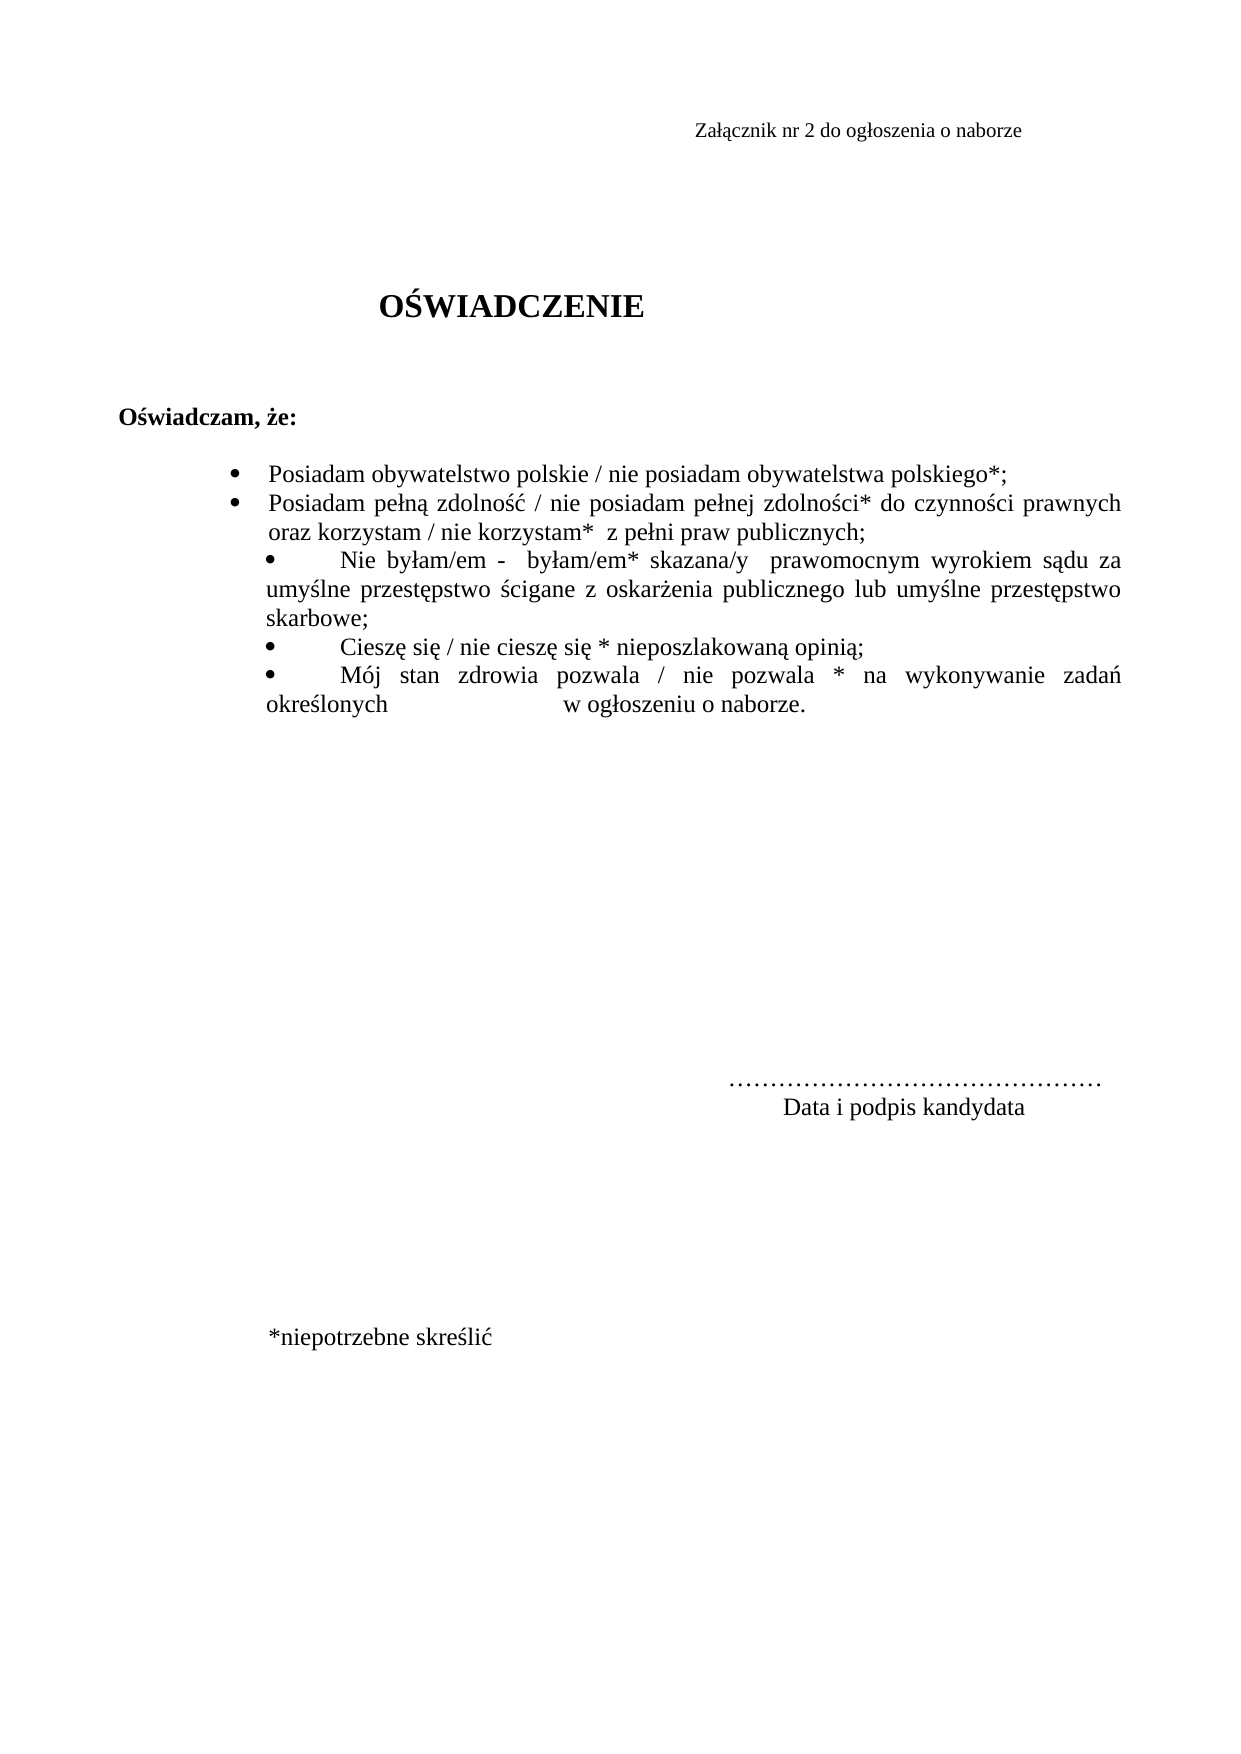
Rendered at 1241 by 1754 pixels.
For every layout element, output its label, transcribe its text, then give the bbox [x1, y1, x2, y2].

list Posiadam pełną zdolność / nie posiadam pełnej zdolności* do czynności prawnych oraz korzystam / nie korzystam* z pełni praw publicznych; [231, 488, 1122, 545]
text Data i podpis kandydata [266, 1092, 1122, 1120]
list Mój stan zdrowia pozwala / nie pozwala * na wykonywanie zadań określonych w ogłoszeniu o naborze. [266, 660, 1122, 718]
list Cieszę się / nie cieszę się * nieposzlakowaną opinią; [266, 632, 1122, 660]
text *niepotrzebne skreślić [268, 1322, 1122, 1350]
text OŚWIADCZENIE [231, 287, 1122, 325]
list Posiadam obywatelstwo polskie / nie posiadam obywatelstwa polskiego*; [231, 459, 1122, 488]
list Nie byłam/em - byłam/em* skazana/y prawomocnym wyrokiem sądu za umyślne przestępstwo ścigane z oskarżenia publicznego lub umyślne przestępstwo skarbowe; [266, 545, 1122, 632]
text Oświadczam, że: [118, 402, 1122, 430]
text Załącznik nr 2 do ogłoszenia o naborze [231, 118, 1122, 142]
text ……………………………………… [266, 1063, 1122, 1092]
